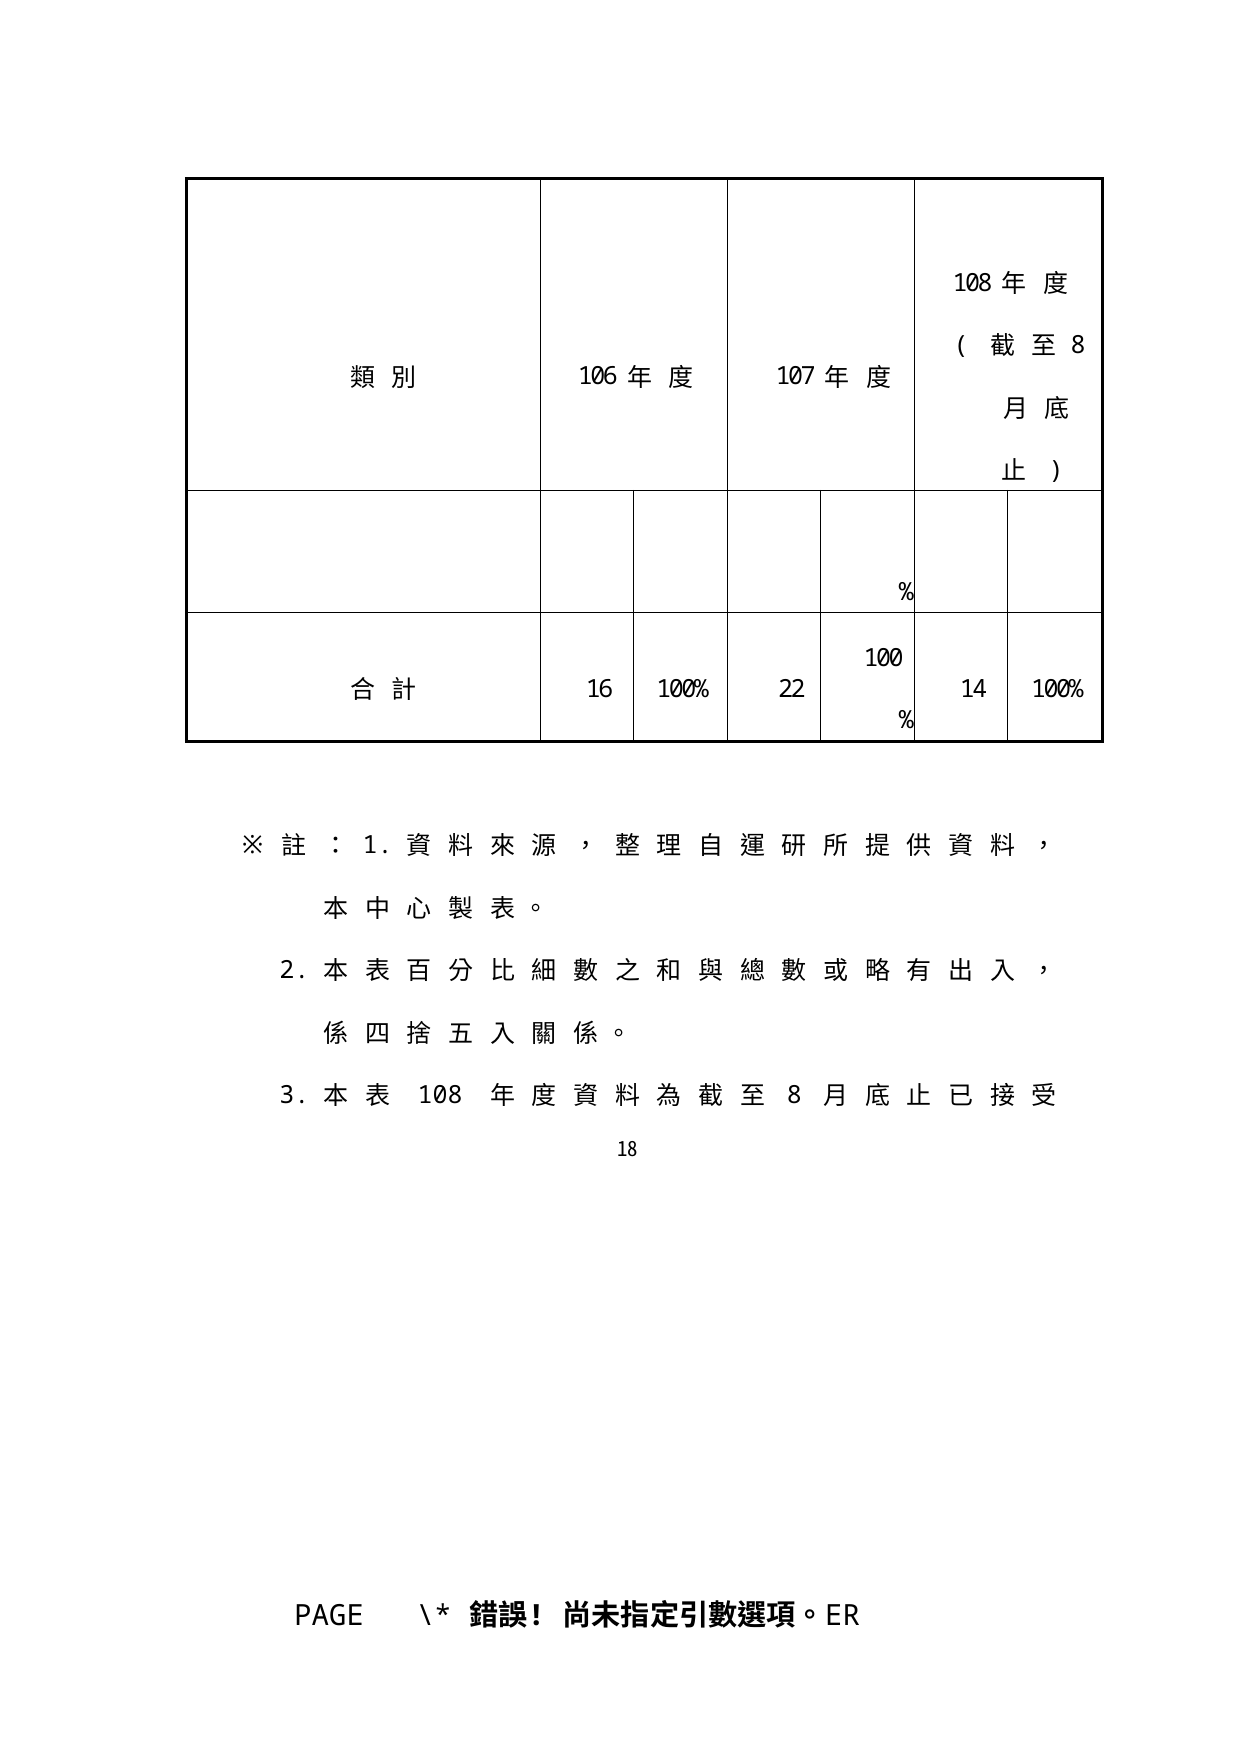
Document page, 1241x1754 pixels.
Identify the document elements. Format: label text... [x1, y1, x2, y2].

table_cell [188, 491, 540, 612]
table_cell 22 [728, 613, 820, 740]
table_header 108年度 (截至8月底止) [915, 180, 1101, 490]
table_cell 合計 [188, 613, 540, 740]
table_cell [541, 491, 633, 612]
table_header 107年度 [728, 180, 914, 490]
text 3.本表108年度資料為截至8月底止已接受 [264, 1052, 1065, 1115]
table_cell 100% [634, 613, 727, 740]
table_cell [728, 491, 820, 612]
table_cell 14 [915, 613, 1007, 740]
table_cell 100% [1008, 613, 1101, 740]
table_cell 16 [541, 613, 633, 740]
table_header 106年度 [541, 180, 727, 490]
table_cell % [821, 491, 914, 612]
text 2.本表百分比細數之和與總數或略有出入，係四捨五入關係。 [264, 927, 1065, 1052]
table_header 類別 [188, 180, 540, 490]
table_cell [634, 491, 727, 612]
table_cell 100% [821, 613, 914, 740]
table_cell [915, 491, 1007, 612]
text ※註：1.資料來源，整理自運研所提供資料，本中心製表。 [193, 802, 1065, 927]
table_cell [1008, 491, 1101, 612]
